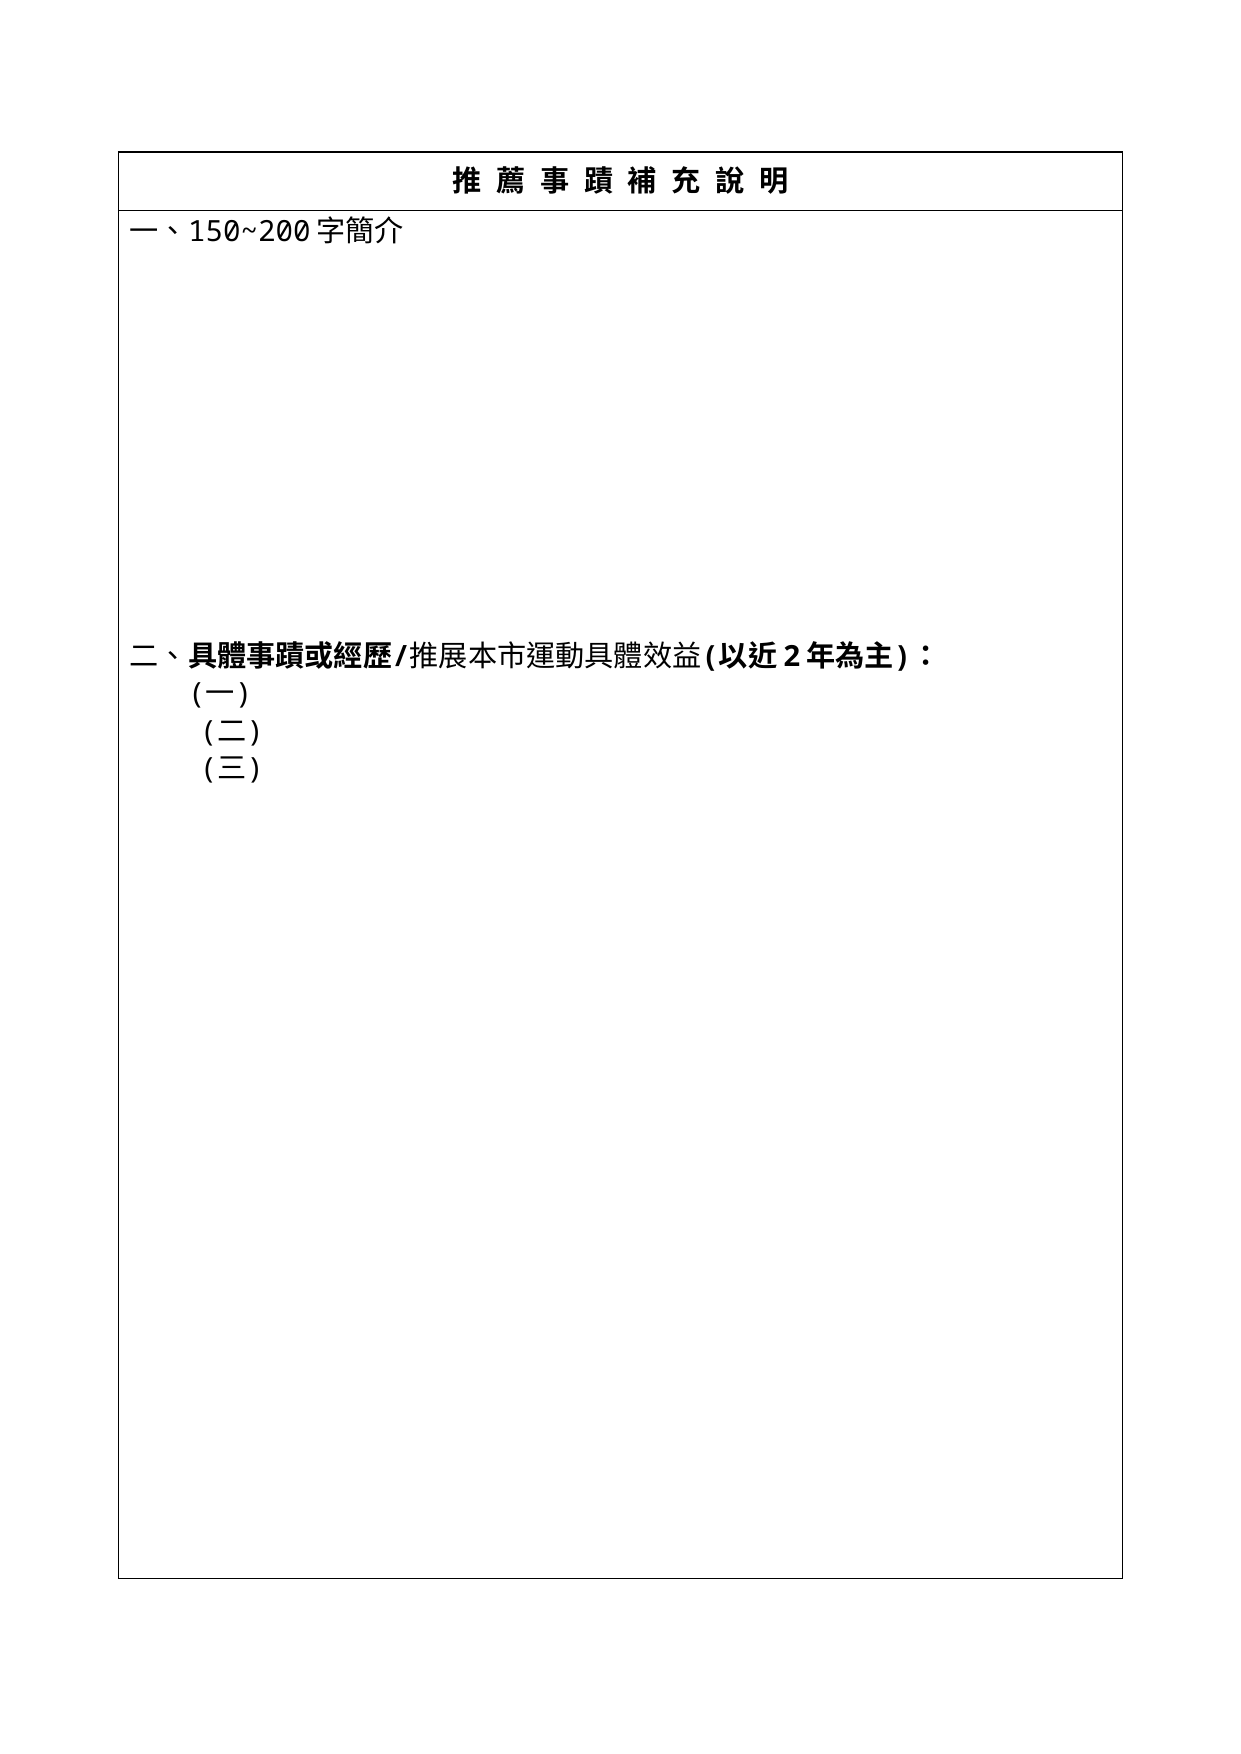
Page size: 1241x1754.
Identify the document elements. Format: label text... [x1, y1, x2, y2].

table_cell 150~200字簡介 具體事蹟或經歷/推展本市運動具體效益(以近2年為主)： (一) (二) (三) [119, 211, 1122, 1578]
table_header 推 薦 事 蹟 補 充 說 明 [119, 153, 1122, 210]
